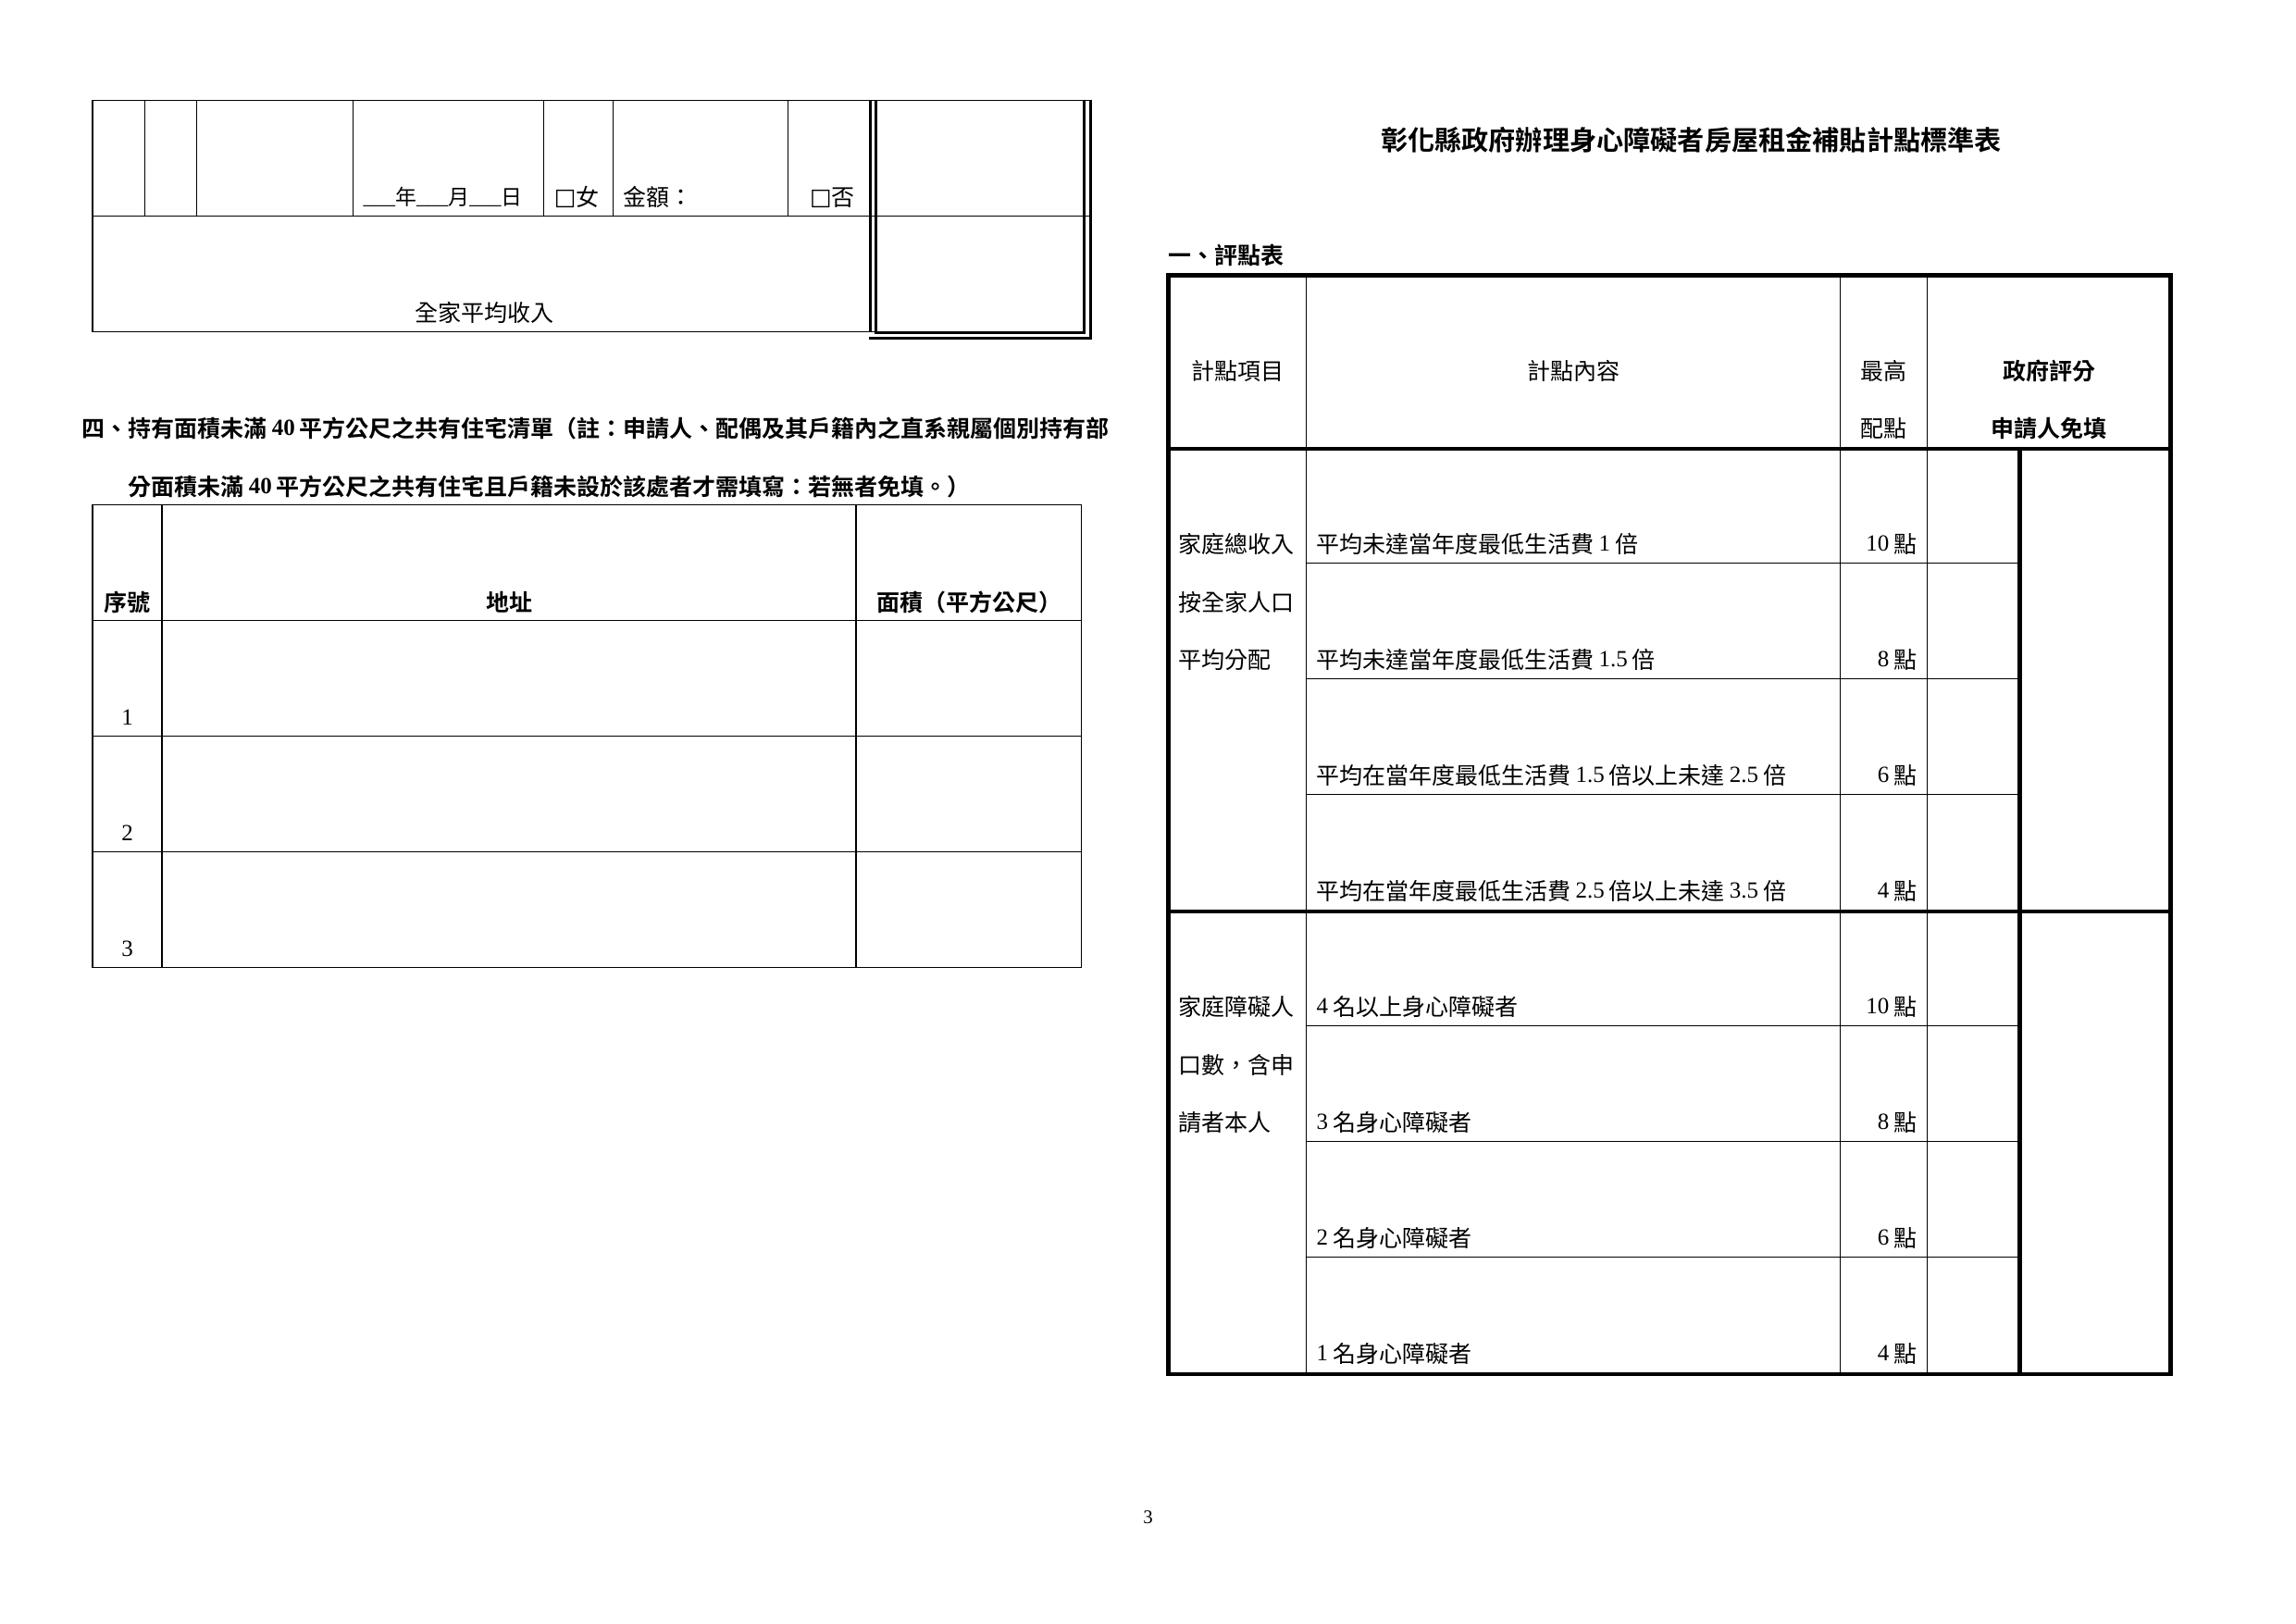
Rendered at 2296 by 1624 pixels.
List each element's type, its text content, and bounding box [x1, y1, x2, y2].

table_header 面積（平方公尺） [857, 505, 1081, 620]
table_cell [163, 737, 855, 851]
table_cell [2022, 451, 2168, 910]
table_cell [1928, 451, 2017, 563]
table_header 政府評分 申請人免填 [1928, 278, 2168, 447]
table_cell □女 [544, 101, 613, 216]
text 一、評點表 [1168, 216, 2214, 273]
table_cell [857, 852, 1081, 967]
table_cell 平均在當年度最低生活費2.5倍以上未達3.5倍 [1307, 795, 1840, 910]
table_cell 4點 [1841, 795, 1927, 910]
table_cell 3名身心障礙者 [1307, 1026, 1840, 1141]
table_header 序號 [93, 505, 161, 620]
table_cell 8點 [1841, 1026, 1927, 1141]
table_header 最高配點 [1841, 278, 1927, 447]
table_cell 全家平均收入 [93, 217, 869, 331]
table_cell 平均在當年度最低生活費1.5倍以上未達2.5倍 [1307, 679, 1840, 794]
table_cell [163, 852, 855, 967]
table_cell [1928, 1258, 2017, 1372]
table_cell 6點 [1841, 1142, 1927, 1257]
table_cell [1928, 679, 2017, 794]
table_cell 3 [93, 852, 161, 967]
table_cell 1名身心障礙者 [1307, 1258, 1840, 1372]
table_cell 金額： [614, 101, 788, 216]
table_cell [1928, 913, 2017, 1025]
text 彰化縣政府辦理身心障礙者房屋租金補貼計點標準表 [1168, 100, 2214, 157]
table_cell 平均未達當年度最低生活費1倍 [1307, 451, 1840, 563]
table_cell 10點 [1841, 451, 1927, 563]
table_cell [197, 101, 353, 216]
table_cell 4名以上身心障礙者 [1307, 913, 1840, 1025]
table_cell 2 [93, 737, 161, 851]
table_cell 10點 [1841, 913, 1927, 1025]
table_header 地址 [163, 505, 855, 620]
table_header 計點項目 [1171, 278, 1306, 447]
table_cell [877, 217, 1083, 331]
table_cell [145, 101, 196, 216]
table_cell [1928, 564, 2017, 678]
table_cell [877, 101, 1083, 216]
table_cell [857, 621, 1081, 736]
table_cell 2名身心障礙者 [1307, 1142, 1840, 1257]
table_cell 6點 [1841, 679, 1927, 794]
table_cell 家庭總收入按全家人口平均分配 [1171, 451, 1306, 910]
table_header 計點內容 [1307, 278, 1840, 447]
table_cell [93, 101, 144, 216]
table_cell □否 [788, 101, 869, 216]
table_cell [857, 737, 1081, 851]
table_cell 1 [93, 621, 161, 736]
table_cell [1928, 1026, 2017, 1141]
table_cell ___年___月___日 [354, 101, 543, 216]
table_cell 4點 [1841, 1258, 1927, 1372]
table_cell 8點 [1841, 564, 1927, 678]
text 四、持有面積未滿40平方公尺之共有住宅清單（註：申請人、配偶及其戶籍內之直系親屬個別持有部分面積未滿40平方公尺之共有住宅且戶籍未設於該處者才需填寫：若無者免填。） [82, 389, 1127, 504]
table_cell [1928, 795, 2017, 910]
table_cell 平均未達當年度最低生活費1.5倍 [1307, 564, 1840, 678]
table_cell [163, 621, 855, 736]
table_cell 家庭障礙人口數，含申請者本人 [1171, 913, 1306, 1372]
table_cell [1928, 1142, 2017, 1257]
table_cell [2022, 913, 2168, 1372]
